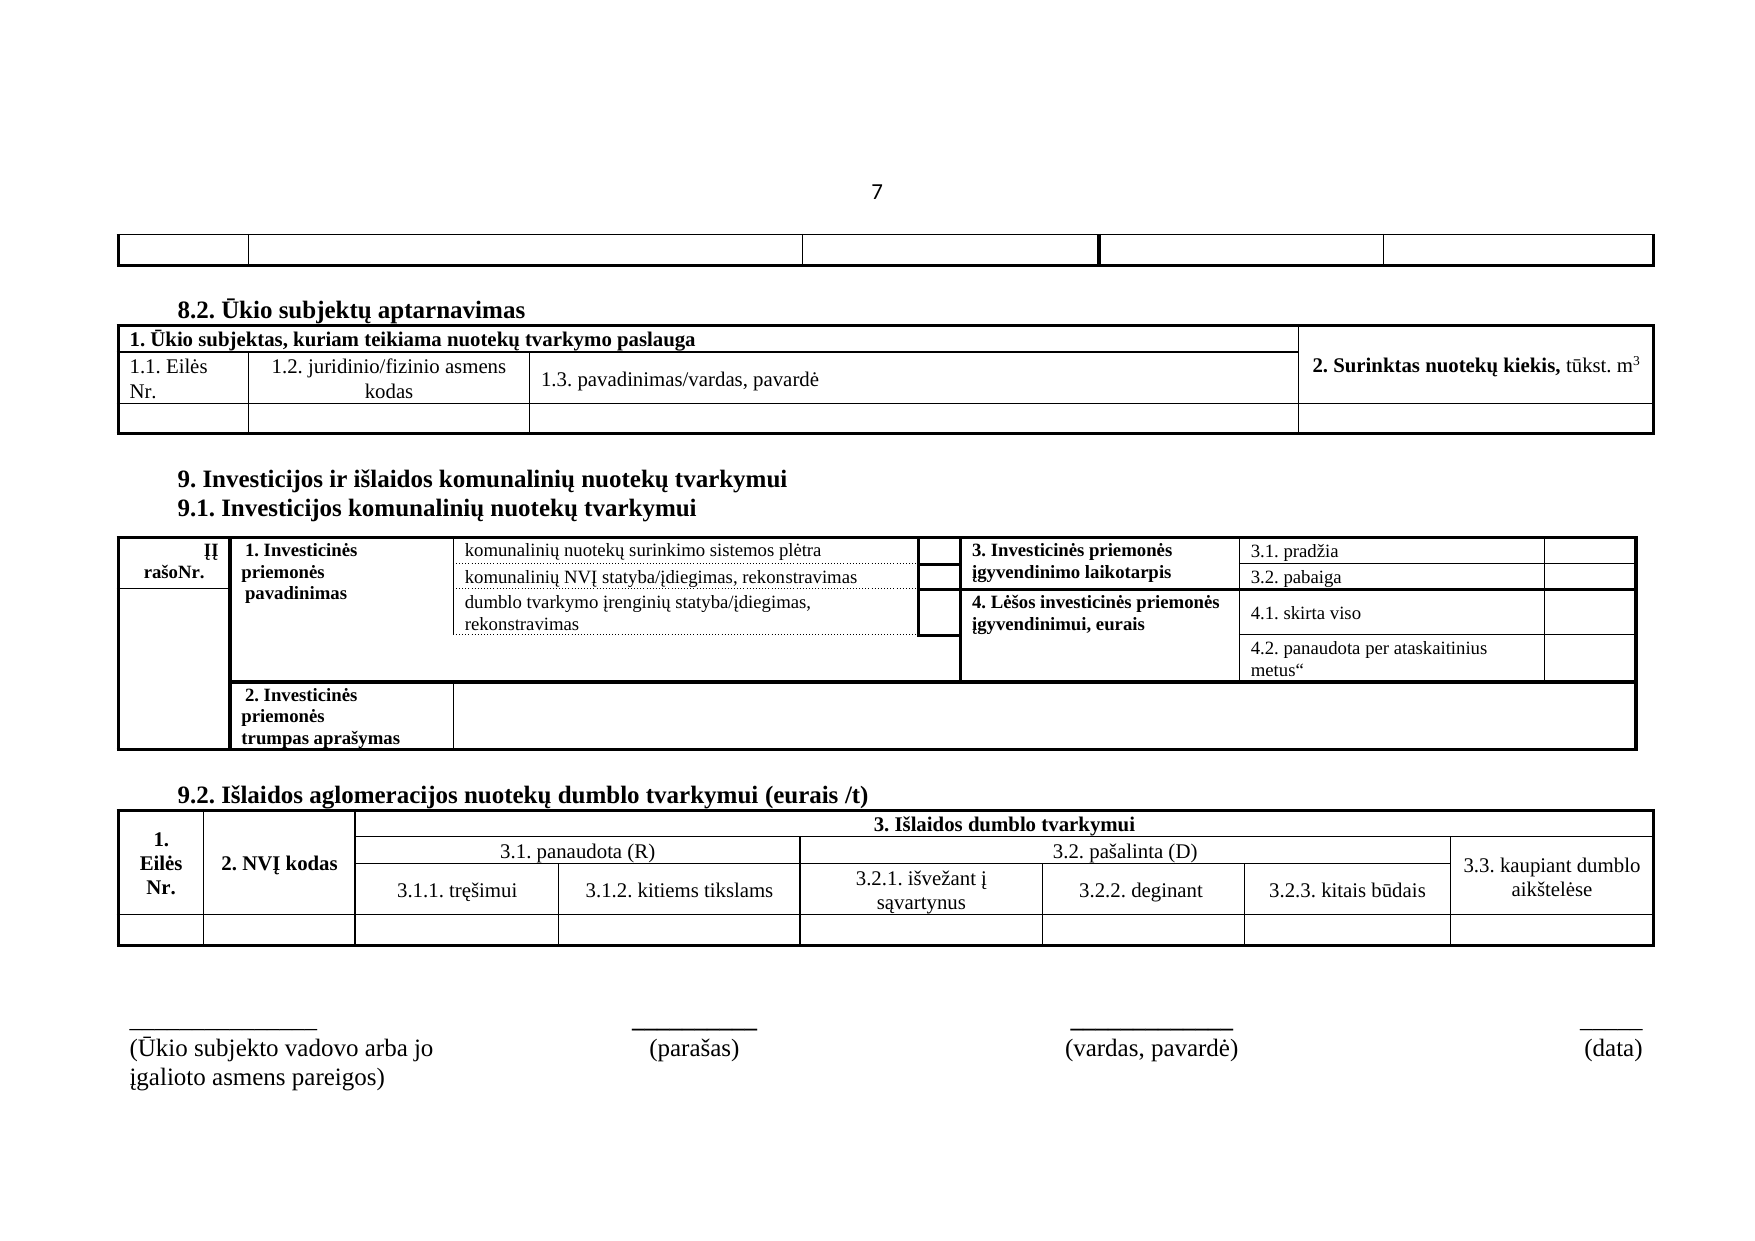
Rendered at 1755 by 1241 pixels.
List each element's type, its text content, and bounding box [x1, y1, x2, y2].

table_header 3. Investicinės priemonės įgyvendinimo laikotarpis [962, 539, 1239, 588]
table_header 1. Ūkio subjektas, kuriam teikiama nuotekų tvarkymo paslauga [120, 327, 1298, 351]
table_cell [1545, 635, 1634, 680]
table_cell komunalinių NVĮ statyba/įdiegimas, rekonstravimas [454, 563, 917, 588]
table_cell [559, 915, 799, 944]
table_header ĮĮrašoNr. [120, 539, 228, 588]
table_cell 3.2.1. išvežant į sąvartynus [801, 864, 1042, 914]
table_cell [454, 684, 1634, 748]
table_cell [1545, 591, 1634, 634]
table_cell 3.1. panaudota (R) [356, 837, 799, 863]
table_header 3. Išlaidos dumblo tvarkymui [356, 812, 1652, 836]
table_header 3.1. pradžia [1240, 539, 1544, 563]
table_cell dumblo tvarkymo įrenginių statyba/įdiegimas, rekonstravimas [454, 588, 917, 634]
table_cell [530, 404, 1298, 432]
table_cell [120, 915, 203, 944]
table_cell 3.1.1. tręšimui [356, 864, 558, 914]
table_header _____ (data) [1417, 1005, 1653, 1091]
table_cell 1.1. Eilės Nr. [120, 353, 248, 403]
text 9.2. Išlaidos aglomeracijos nuotekų dumblo tvarkymui (eurais /t) [118, 780, 1636, 809]
table_cell [249, 235, 802, 263]
table_cell 1.3. pavadinimas/vardas, pavardė [530, 353, 1298, 403]
table_header 1. Investicinės priemonės pavadinimas [232, 539, 453, 680]
table_cell [356, 915, 558, 944]
table_header _____________ (vardas, pavardė) [886, 1005, 1417, 1091]
table_cell [801, 915, 1042, 944]
table_cell [120, 589, 228, 748]
table_header [1545, 539, 1634, 563]
table_cell [249, 404, 529, 432]
table_cell 2. Investicinės priemonės trumpas aprašymas [232, 684, 453, 748]
table_header [920, 539, 959, 563]
table_cell 3.2. pabaiga [1240, 564, 1544, 588]
table_cell [920, 566, 959, 588]
table_cell [1043, 915, 1244, 944]
table_cell [1384, 235, 1652, 263]
table_cell [920, 591, 959, 634]
table_cell 4. Lėšos investicinės priemonės įgyvendinimui, eurais [962, 591, 1239, 680]
table_cell [120, 235, 248, 263]
table_cell 3.1.2. kitiems tikslams [559, 864, 799, 914]
table_cell [1101, 235, 1383, 263]
table_cell 1.2. juridinio/fizinio asmens kodas [249, 353, 529, 403]
table_cell [1451, 915, 1652, 944]
table_cell 4.2. panaudota per ataskaitinius metus“ [1240, 635, 1544, 680]
table_cell 4.1. skirta viso [1240, 591, 1544, 634]
text 8.2. Ūkio subjektų aptarnavimas [118, 295, 1636, 324]
table_cell [453, 634, 959, 680]
table_cell 3.2. pašalinta (D) [801, 837, 1450, 863]
table_header 2. Surinktas nuotekų kiekis, tūkst. m3 [1299, 327, 1652, 403]
table_header __________ (parašas) [502, 1005, 886, 1091]
table_cell [1299, 404, 1652, 432]
table_header komunalinių nuotekų surinkimo sistemos plėtra [454, 539, 917, 563]
table_header _______________ (Ūkio subjekto vadovo arba jo įgalioto asmens pareigos) [118, 1005, 502, 1091]
table_cell [1545, 564, 1634, 588]
table_cell [120, 404, 248, 432]
table_cell [204, 915, 354, 944]
text 9. Investicijos ir išlaidos komunalinių nuotekų tvarkymui [118, 464, 1636, 493]
table_cell 3.3. kaupiant dumblo aikštelėse [1451, 837, 1652, 914]
table_header 2. NVĮ kodas [204, 812, 354, 914]
table_cell 3.2.3. kitais būdais [1245, 864, 1450, 914]
table_cell 3.2.2. deginant [1043, 864, 1244, 914]
table_cell [1245, 915, 1450, 944]
text 9.1. Investicijos komunalinių nuotekų tvarkymui [118, 493, 1636, 522]
table_cell [803, 235, 1097, 263]
table_header 1. Eilės Nr. [120, 812, 203, 914]
